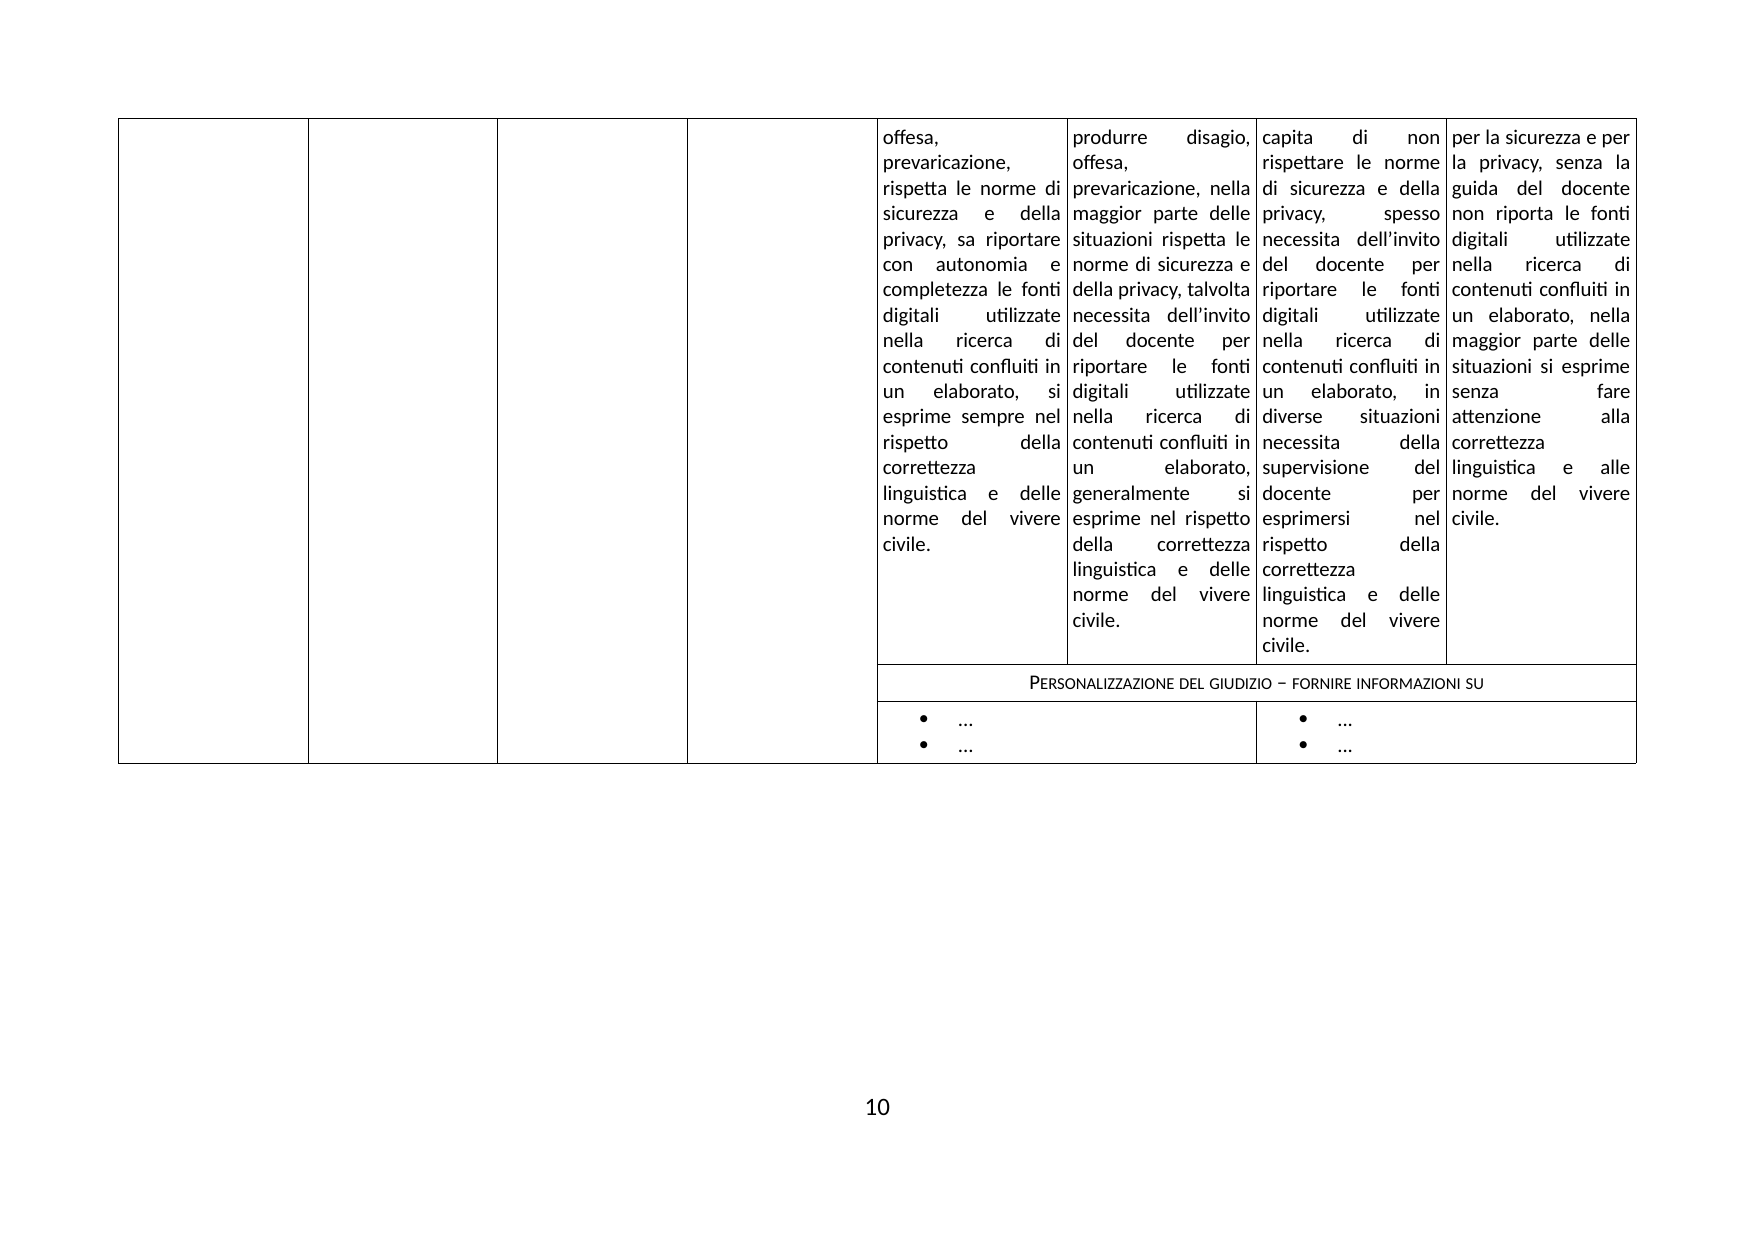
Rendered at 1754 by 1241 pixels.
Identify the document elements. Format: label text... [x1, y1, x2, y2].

table_cell per la sicurezza e per la privacy, senza la guida del docente non riporta le fonti digitali utilizzate nella ricerca di contenuti confluiti in un elaborato, nella maggior parte delle situazioni si esprime senza fare attenzione alla correttezza linguistica e alle norme del vivere civile. [1447, 119, 1636, 663]
table_cell capita di non rispettare le norme di sicurezza e della privacy, spesso necessita dell’invito del docente per riportare le fonti digitali utilizzate nella ricerca di contenuti confluiti in un elaborato, in diverse situazioni necessita della supervisione del docente per esprimersi nel rispetto della correttezza linguistica e delle norme del vivere civile. [1257, 119, 1446, 663]
table_cell ... ... [1257, 702, 1636, 763]
table_cell produrre disagio, offesa, prevaricazione, nella maggior parte delle situazioni rispetta le norme di sicurezza e della privacy, talvolta necessita dell’invito del docente per riportare le fonti digitali utilizzate nella ricerca di contenuti confluiti in un elaborato, generalmente si esprime nel rispetto della correttezza linguistica e delle norme del vivere civile. [1068, 119, 1256, 663]
table_cell [309, 119, 497, 763]
table_cell Personalizzazione del giudizio – fornire informazioni su [878, 665, 1636, 701]
table_cell [119, 119, 308, 763]
table_cell [688, 119, 877, 763]
table_cell offesa, prevaricazione, rispetta le norme di sicurezza e della privacy, sa riportare con autonomia e completezza le fonti digitali utilizzate nella ricerca di contenuti confluiti in un elaborato, si esprime sempre nel rispetto della correttezza linguistica e delle norme del vivere civile. [878, 119, 1067, 663]
table_cell ... ... [878, 702, 1256, 763]
table_cell [498, 119, 687, 763]
